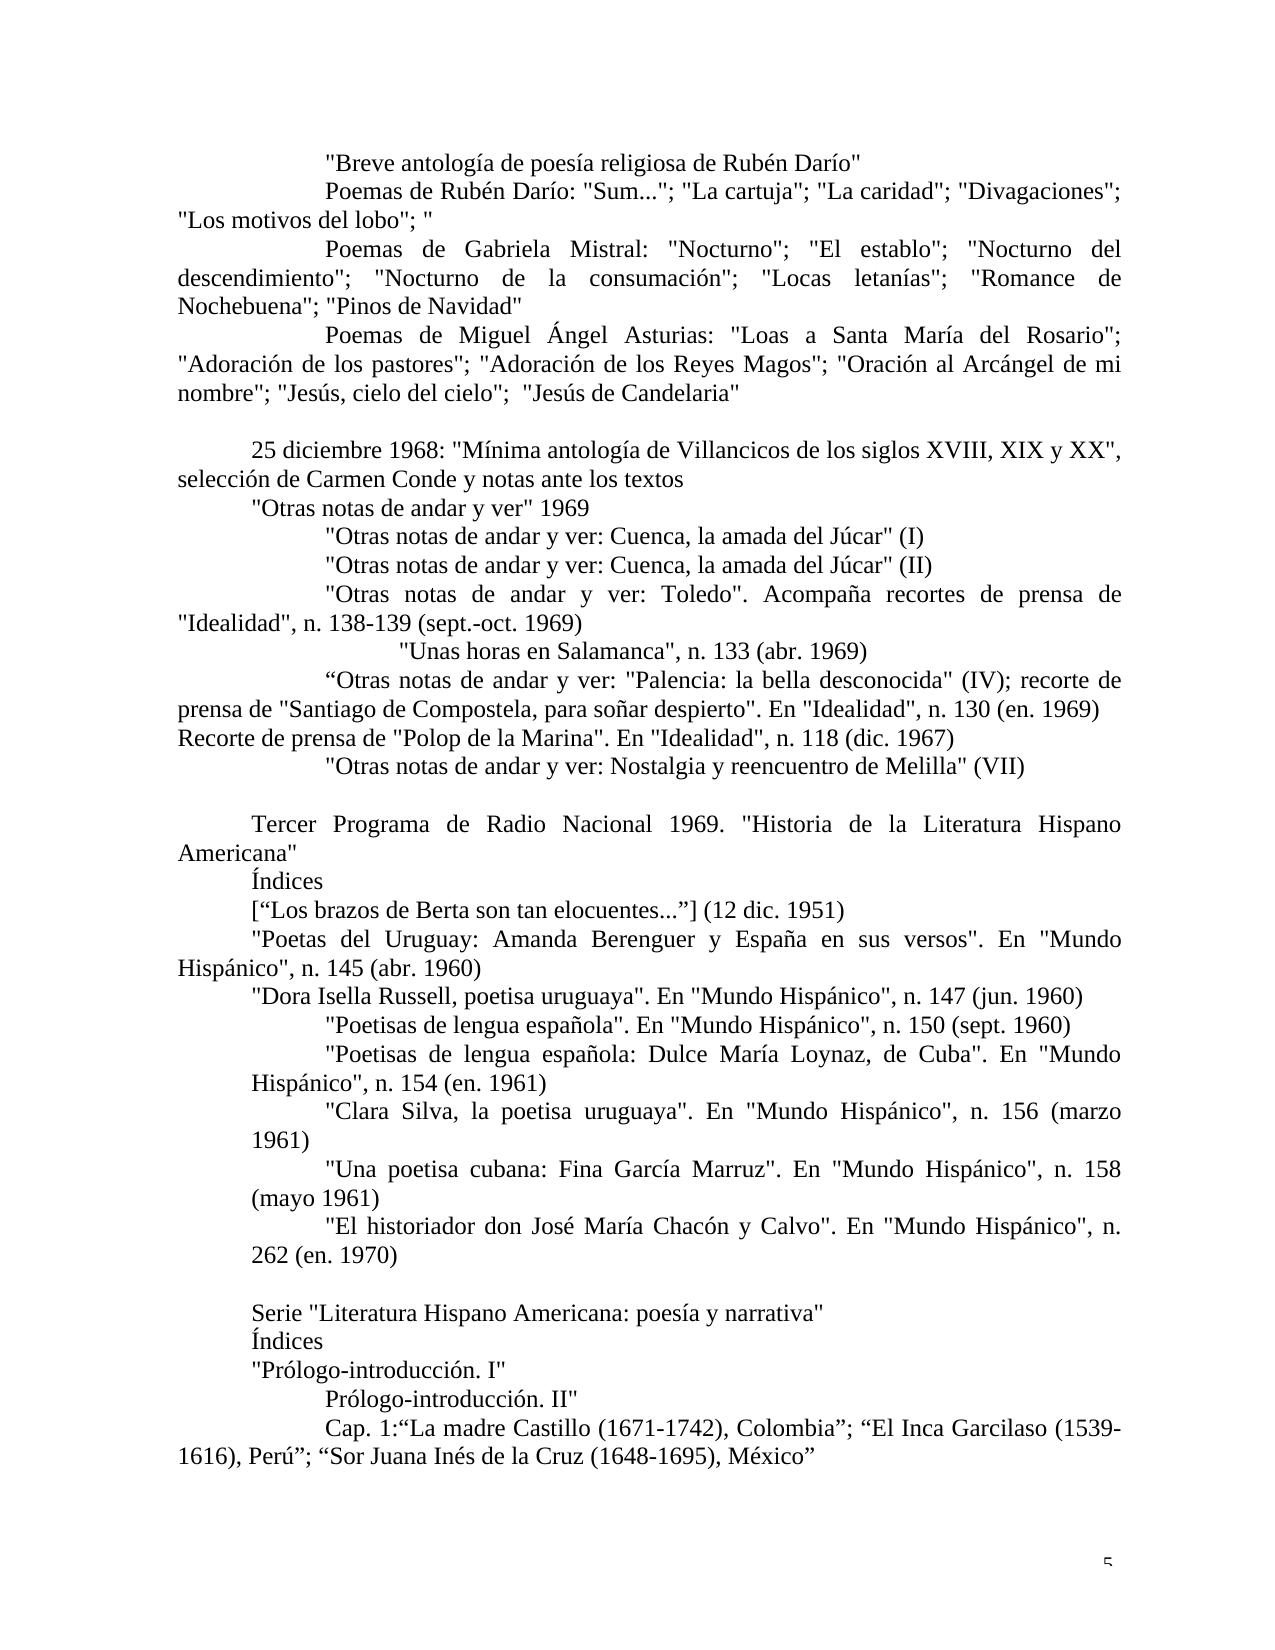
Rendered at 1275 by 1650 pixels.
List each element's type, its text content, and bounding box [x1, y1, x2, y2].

text Recorte de prensa de "Polop de la Marina". En "Idealidad", n. 118 (dic. 1967) [177, 723, 1122, 751]
text Prólogo-introducción. II" [251, 1384, 1122, 1413]
text "Unas horas en Salamanca", n. 133 (abr. 1969) [325, 636, 1122, 665]
text "Prólogo-introducción. I" [177, 1355, 1122, 1384]
text Poemas de Gabriela Mistral: "Nocturno"; "El establo"; "Nocturno del descendimiento"; "Nocturno de la consumación"; "Locas letanías"; "Romance de Nochebuena"; "Pinos de Navidad" [177, 234, 1122, 320]
text "Poetisas de lengua española: Dulce María Loynaz, de Cuba". En "Mundo Hispánico", n. 154 (en. 1961) [251, 1039, 1122, 1096]
text [“Los brazos de Berta son tan elocuentes...”] (12 dic. 1951) [177, 895, 1122, 924]
text "El historiador don José María Chacón y Calvo". En "Mundo Hispánico", n. 262 (en. 1970) [251, 1211, 1122, 1269]
text "Dora Isella Russell, poetisa uruguaya". En "Mundo Hispánico", n. 147 (jun. 1960) [177, 981, 1122, 1010]
text 25 diciembre 1968: "Mínima antología de Villancicos de los siglos XVIII, XIX y XX", selección de Carmen Conde y notas ante los textos [177, 435, 1122, 493]
text "Poetas del Uruguay: Amanda Berenguer y España en sus versos". En "Mundo Hispánico", n. 145 (abr. 1960) [177, 924, 1122, 981]
text "Otras notas de andar y ver: Toledo". Acompaña recortes de prensa de "Idealidad", n. 138-139 (sept.-oct. 1969) [177, 579, 1122, 636]
text Poemas de Miguel Ángel Asturias: "Loas a Santa María del Rosario"; "Adoración de los pastores"; "Adoración de los Reyes Magos"; "Oración al Arcángel de mi nombre"; "Jesús, cielo del cielo"; "Jesús de Candelaria" [177, 320, 1122, 406]
text Índices [177, 866, 1122, 895]
text Índices [177, 1326, 1122, 1355]
text Tercer Programa de Radio Nacional 1969. "Historia de la Literatura Hispano Americana" [177, 809, 1122, 866]
text "Otras notas de andar y ver: Nostalgia y reencuentro de Melilla" (VII) [177, 751, 1122, 780]
text "Otras notas de andar y ver: Cuenca, la amada del Júcar" (II) [177, 550, 1122, 579]
text Poemas de Rubén Darío: "Sum..."; "La cartuja"; "La caridad"; "Divagaciones"; "Los motivos del lobo"; " [177, 176, 1122, 234]
text Cap. 1:“La madre Castillo (1671-1742), Colombia”; “El Inca Garcilaso (1539-1616), Perú”; “Sor Juana Inés de la Cruz (1648-1695), México” [177, 1413, 1122, 1470]
text "Clara Silva, la poetisa uruguaya". En "Mundo Hispánico", n. 156 (marzo 1961) [251, 1096, 1122, 1154]
text "Poetisas de lengua española". En "Mundo Hispánico", n. 150 (sept. 1960) [251, 1010, 1122, 1039]
text “Otras notas de andar y ver: "Palencia: la bella desconocida" (IV); recorte de prensa de "Santiago de Compostela, para soñar despierto". En "Idealidad", n. 130 (en. 1969) [177, 665, 1122, 723]
text "Otras notas de andar y ver: Cuenca, la amada del Júcar" (I) [177, 521, 1122, 550]
text "Breve antología de poesía religiosa de Rubén Darío" [177, 148, 1122, 176]
text Serie "Literatura Hispano Americana: poesía y narrativa" [177, 1298, 1122, 1326]
text "Una poetisa cubana: Fina García Marruz". En "Mundo Hispánico", n. 158 (mayo 1961) [251, 1154, 1122, 1211]
text "Otras notas de andar y ver" 1969 [177, 493, 1122, 521]
